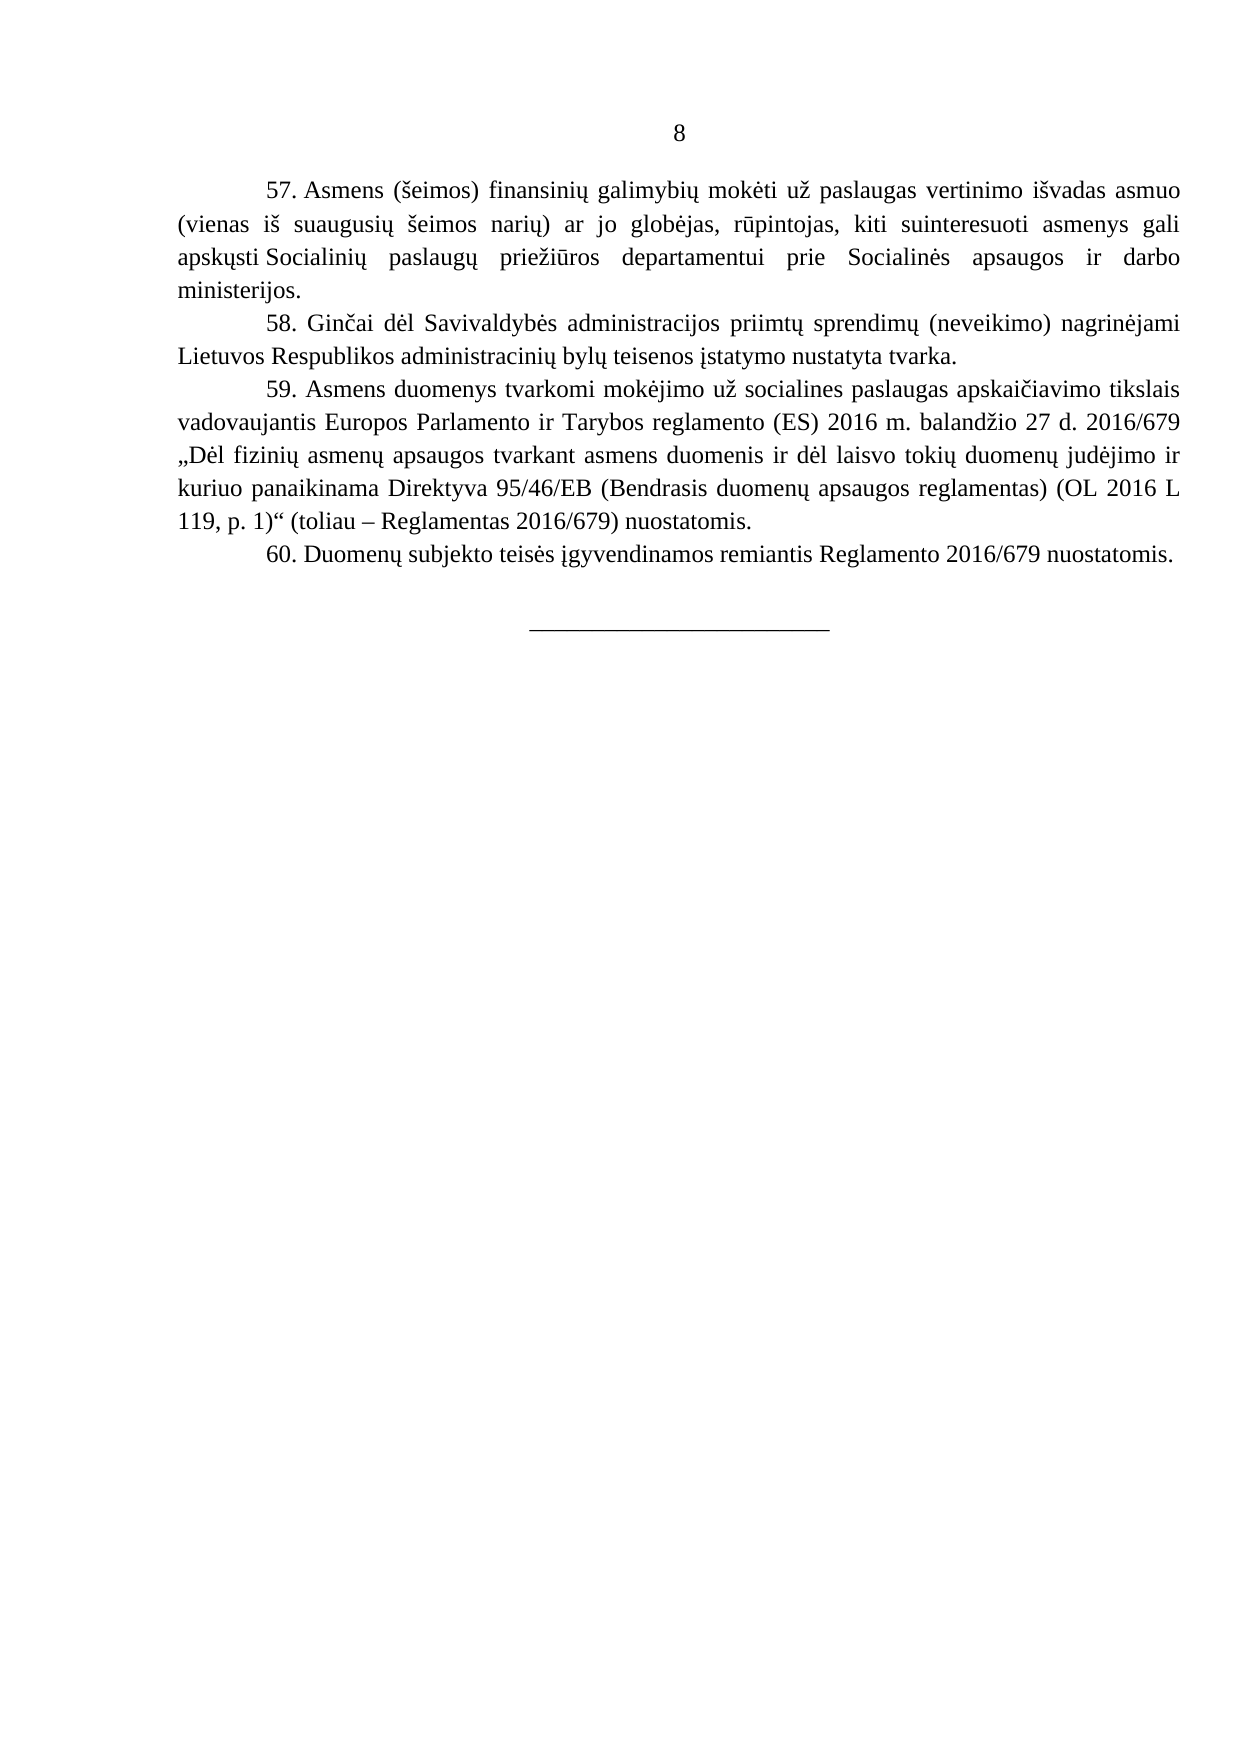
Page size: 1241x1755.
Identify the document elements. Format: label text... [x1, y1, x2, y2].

text 57. Asmens (šeimos) finansinių galimybių mokėti už paslaugas vertinimo išvadas asmuo (vienas iš suaugusių šeimos narių) ar jo globėjas, rūpintojas, kiti suinteresuoti asmenys gali apskųsti Socialinių paslaugų priežiūros departamentui prie Socialinės apsaugos ir darbo ministerijos. [177, 176, 1181, 303]
text 59. Asmens duomenys tvarkomi mokėjimo už socialines paslaugas apskaičiavimo tikslais vadovaujantis Europos Parlamento ir Tarybos reglamento (ES) 2016 m. balandžio 27 d. 2016/679 „Dėl fizinių asmenų apsaugos tvarkant asmens duomenis ir dėl laisvo tokių duomenų judėjimo ir kuriuo panaikinama Direktyva 95/46/EB (Bendrasis duomenų apsaugos reglamentas) (OL 2016 L 119, p. 1)“ (toliau – Reglamentas 2016/679) nuostatomis. [177, 374, 1181, 534]
text ________________________ [177, 605, 1181, 634]
text 58. Ginčai dėl Savivaldybės administracijos priimtų sprendimų (neveikimo) nagrinėjami Lietuvos Respublikos administracinių bylų teisenos įstatymo nustatyta tvarka. [177, 308, 1181, 369]
text 60. Duomenų subjekto teisės įgyvendinamos remiantis Reglamento 2016/679 nuostatomis. [177, 539, 1181, 568]
